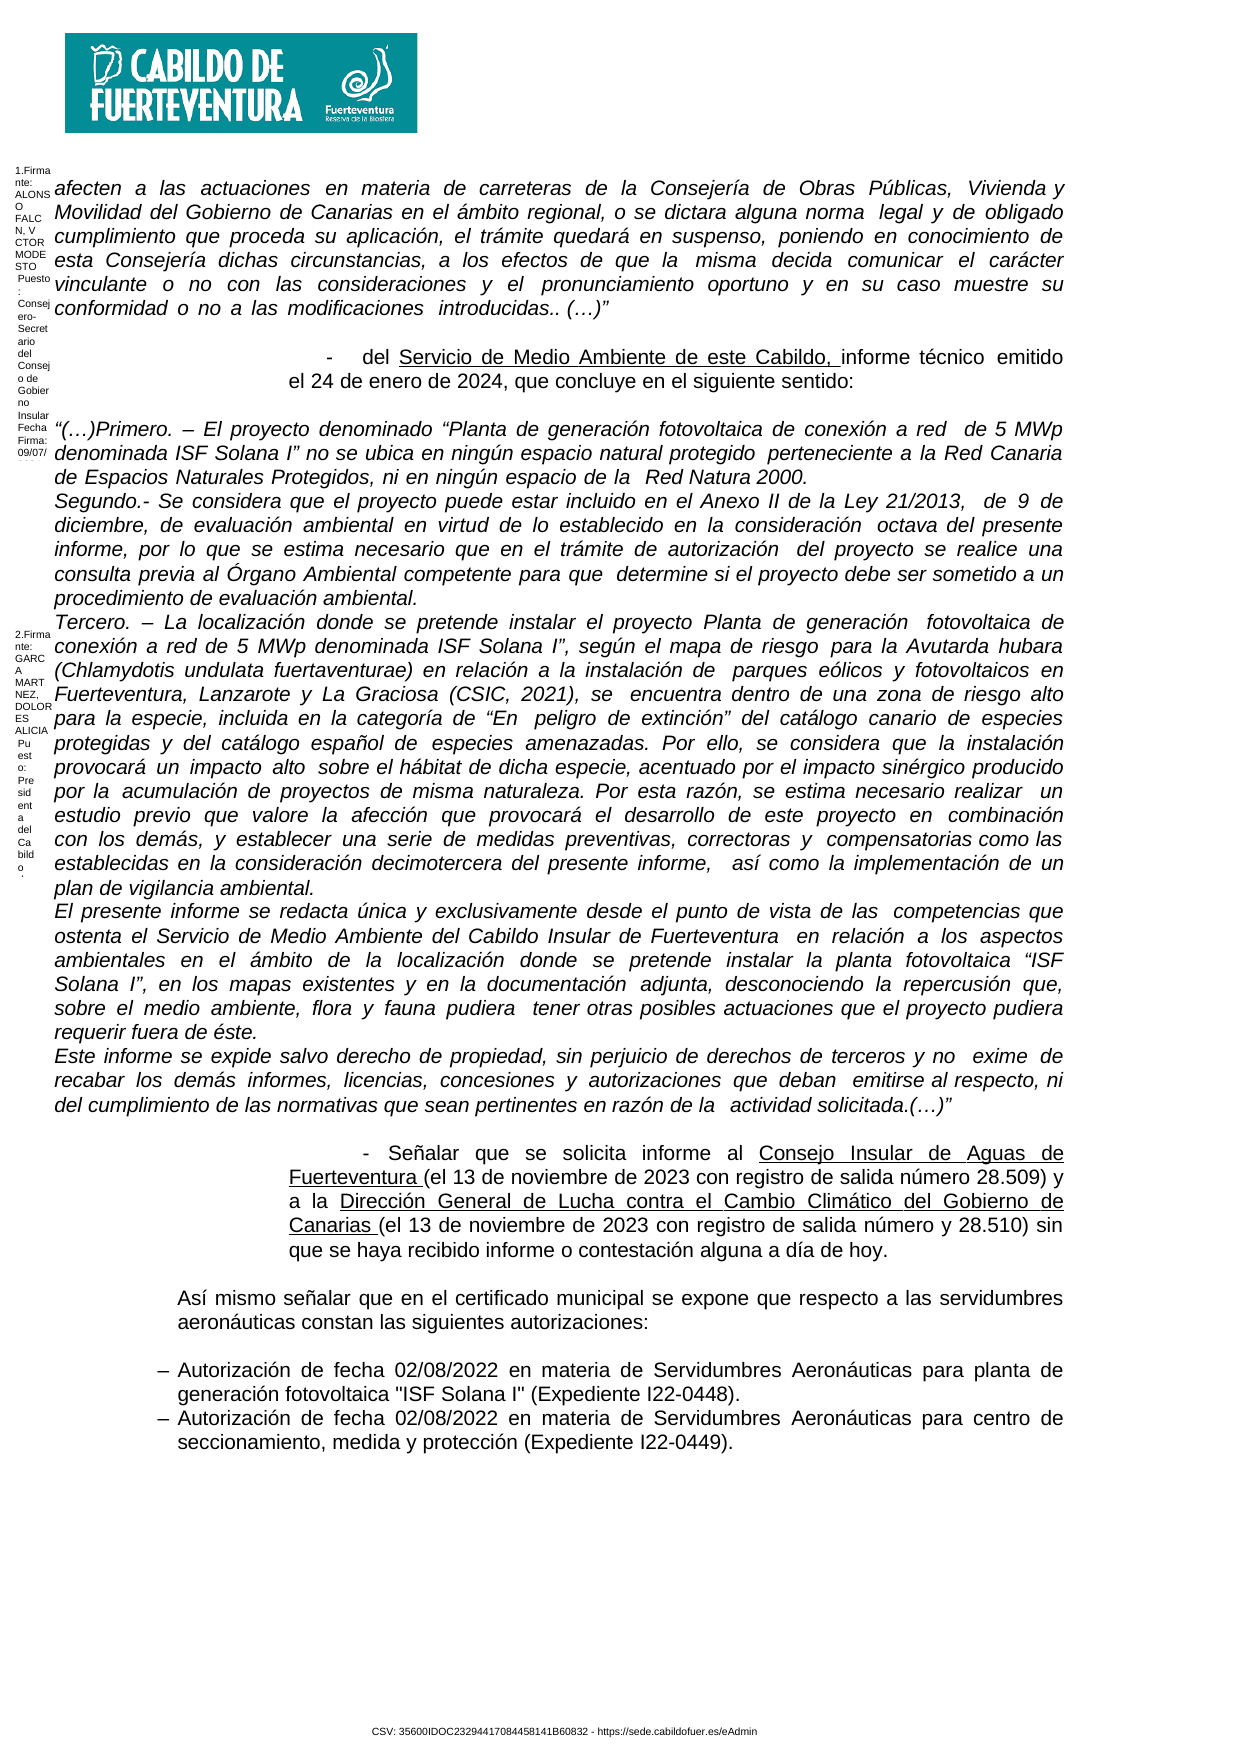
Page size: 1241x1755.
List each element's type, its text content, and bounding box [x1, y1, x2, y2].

text Tercero. – La localización donde se pretende instalar el proyecto Planta de generación fotovoltaica de conexión a red de 5 MWp denominada ISF Solana I”, según el mapa de riesgo para la Avutarda hubara (Chlamydotis undulata fuertaventurae) en relación a la instalación de parques eólicos y fotovoltaicos en Fuerteventura, Lanzarote y La Graciosa (CSIC, 2021), se encuentra dentro de una zona de riesgo alto para la especie, incluida en la categoría de “En peligro de extinción” del catálogo canario de especies protegidas y del catálogo español de especies amenazadas. Por ello, se considera que la instalación provocará un impacto alto sobre el hábitat de dicha especie, acentuado por el impacto sinérgico producido por la acumulación de proyectos de misma naturaleza. Por esta razón, se estima necesario realizar un estudio previo que valore la afección que provocará el desarrollo de este proyecto en combinación con los demás, y establecer una serie de medidas preventivas, correctoras y compensatorias como las establecidas en la consideración decimotercera del presente informe, así como la implementación de un plan de vigilancia ambiental. [54, 609, 1064, 899]
text Así mismo señalar que en el certificado municipal se expone que respecto a las servidumbres aeronáuticas constan las siguientes autorizaciones: [177, 1286, 1064, 1334]
list Autorización de fecha 02/08/2022 en materia de Servidumbres Aeronáuticas para centro de seccionamiento, medida y protección (Expediente I22-0449). [157, 1406, 1064, 1454]
text Segundo.- Se considera que el proyecto puede estar incluido en el Anexo II de la Ley 21/2013, de 9 de diciembre, de evaluación ambiental en virtud de lo establecido en la consideración octava del presente informe, por lo que se estima necesario que en el trámite de autorización del proyecto se realice una consulta previa al Órgano Ambiental competente para que determine si el proyecto debe ser sometido a un procedimiento de evaluación ambiental. [54, 489, 1064, 609]
text 2.Firmante: GARC A MART NEZ, DOLORES ALICIA [15, 629, 52, 737]
list Autorización de fecha 02/08/2022 en materia de Servidumbres Aeronáuticas para planta de generación fotovoltaica "ISF Solana I" (Expediente I22-0448). [157, 1357, 1064, 1406]
text Puesto: Presidenta del Cabildo de Fuerteventura Fecha Firma: 09/07/2024 13:35:40 [18, 737, 34, 877]
text Puesto: Consejero-Secretario del Consejo de Gobierno Insular Fecha Firma: 09/07/2024 13:09:07 [18, 273, 51, 461]
text 1.Firmante: ALONSO FALC N, V CTOR MODESTO [15, 165, 52, 273]
text afecten a las actuaciones en materia de carreteras de la Consejería de Obras Públicas, Vivienda y Movilidad del Gobierno de Canarias en el ámbito regional, o se dictara alguna norma legal y de obligado cumplimiento que proceda su aplicación, el trámite quedará en suspenso, poniendo en conocimiento de esta Consejería dichas circunstancias, a los efectos de que la misma decida comunicar el carácter vinculante o no con las consideraciones y el pronunciamiento oportuno y en su caso muestre su conformidad o no a las modificaciones introducidas.. (…)” [54, 175, 1064, 320]
subtitle - Señalar que se solicita informe al Consejo Insular de Aguas de Fuerteventura (el 13 de noviembre de 2023 con registro de salida número 28.509) y a la Dirección General de Lucha contra el Cambio Climático del Gobierno de Canarias (el 13 de noviembre de 2023 con registro de salida número y 28.510) sin que se haya recibido informe o contestación alguna a día de hoy. [288, 1141, 1064, 1261]
text “(…)Primero. – El proyecto denominado “Planta de generación fotovoltaica de conexión a red de 5 MWp denominada ISF Solana I” no se ubica en ningún espacio natural protegido perteneciente a la Red Canaria de Espacios Naturales Protegidos, ni en ningún espacio de la Red Natura 2000. [54, 416, 1064, 489]
text [13, 164, 52, 461]
text El presente informe se redacta única y exclusivamente desde el punto de vista de las competencias que ostenta el Servicio de Medio Ambiente del Cabildo Insular de Fuerteventura en relación a los aspectos ambientales en el ámbito de la localización donde se pretende instalar la planta fotovoltaica “ISF Solana I”, en los mapas existentes y en la documentación adjunta, desconociendo la repercusión que, sobre el medio ambiente, flora y fauna pudiera tener otras posibles actuaciones que el proyecto pudiera requerir fuera de éste. [54, 899, 1064, 1044]
list del Servicio de Medio Ambiente de este Cabildo, informe técnico emitido el 24 de enero de 2024, que concluye en el siguiente sentido: [252, 345, 1064, 393]
text Este informe se expide salvo derecho de propiedad, sin perjuicio de derechos de terceros y no exime de recabar los demás informes, licencias, concesiones y autorizaciones que deban emitirse al respecto, ni del cumplimiento de las normativas que sean pertinentes en razón de la actividad solicitada.(…)” [54, 1044, 1064, 1117]
